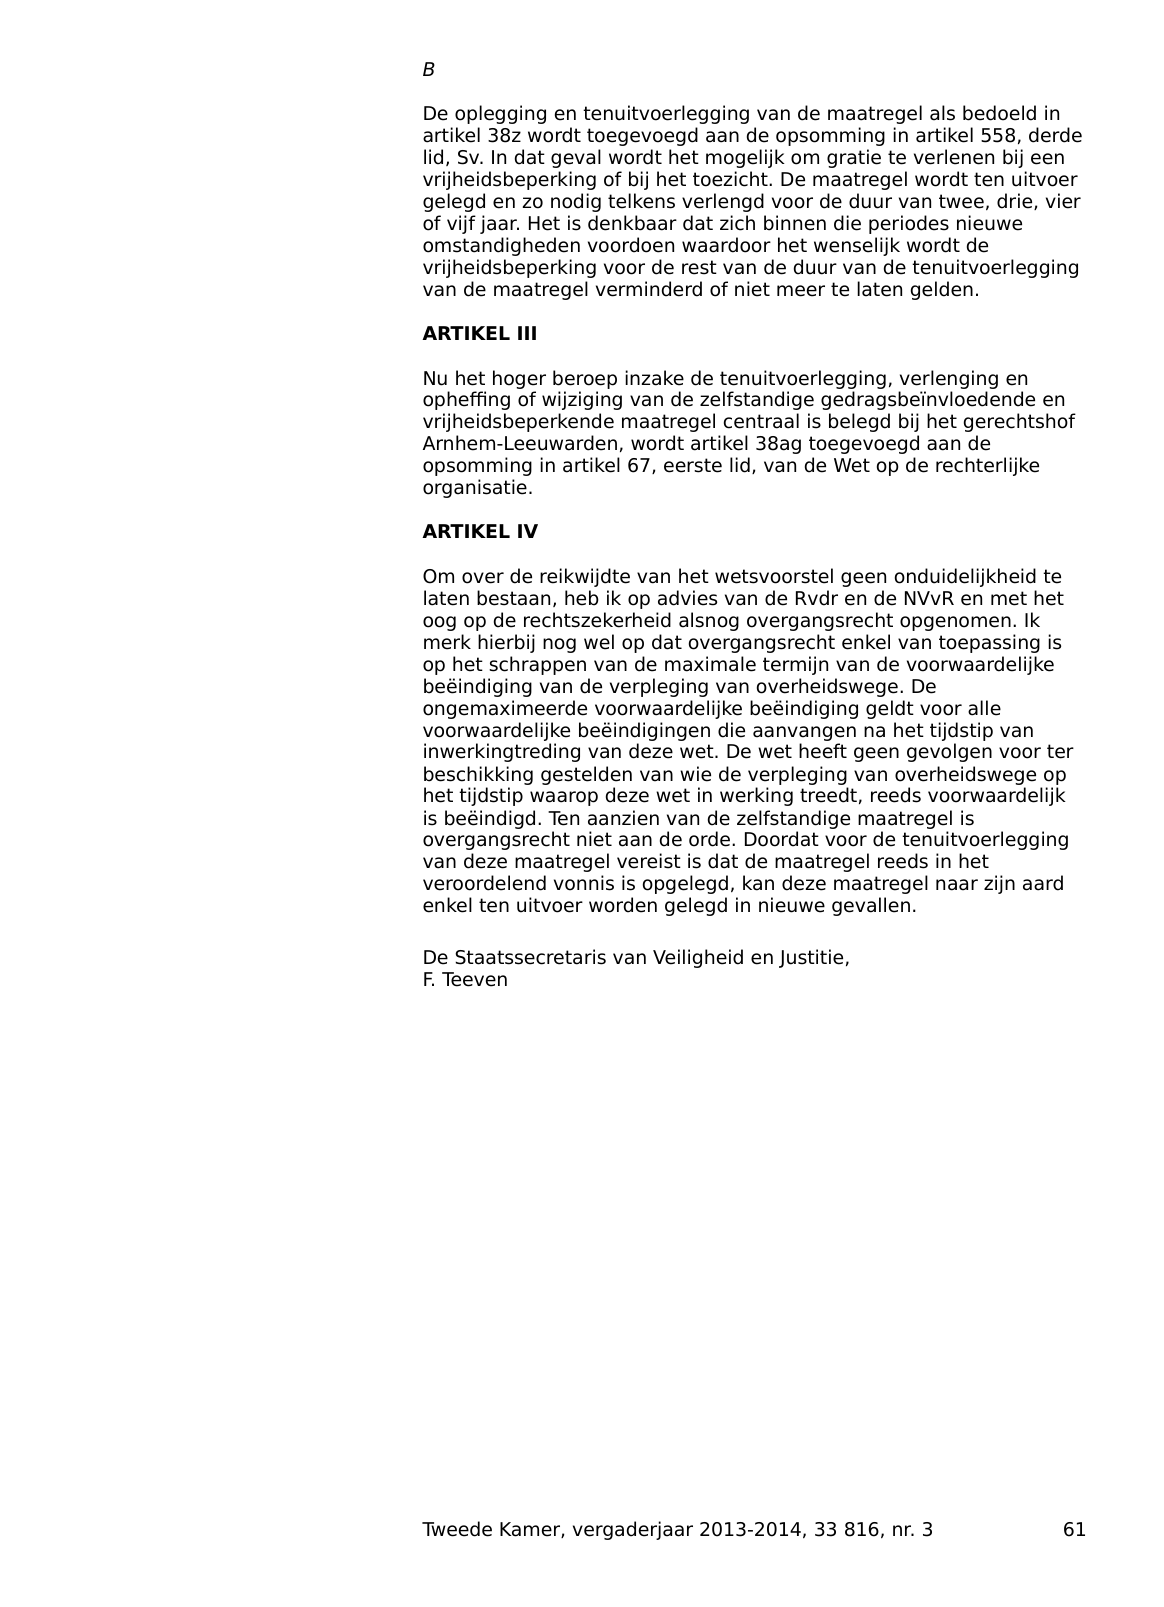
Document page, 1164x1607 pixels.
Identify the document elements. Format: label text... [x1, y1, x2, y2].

text De Staatssecretaris van Veiligheid en Justitie, F. Teeven [422, 947, 1087, 991]
subtitle B [422, 59, 1087, 81]
subtitle ARTIKEL IV [422, 521, 1087, 543]
text Om over de reikwijdte van het wetsvoorstel geen onduidelijkheid te laten bestaan, heb ik op advies van de Rvdr en de NVvR en met het oog op de rechtszekerheid alsnog overgangsrecht opgenomen. Ik merk hierbij nog wel op dat overgangsrecht enkel van toepassing is op het schrappen van de maximale termijn van de voorwaardelijke beëindiging van de verpleging van overheidswege. De ongemaximeerde voorwaardelijke beëindiging geldt voor alle voorwaardelijke beëindigingen die aanvangen na het tijdstip van inwerkingtreding van deze wet. De wet heeft geen gevolgen voor ter beschikking gestelden van wie de verpleging van overheidswege op het tijdstip waarop deze wet in werking treedt, reeds voorwaardelijk is beëindigd. Ten aanzien van de zelfstandige maatregel is overgangsrecht niet aan de orde. Doordat voor de tenuitvoerlegging van deze maatregel vereist is dat de maatregel reeds in het veroordelend vonnis is opgelegd, kan deze maatregel naar zijn aard enkel ten uitvoer worden gelegd in nieuwe gevallen. [422, 566, 1087, 917]
subtitle ARTIKEL III [422, 323, 1087, 345]
text Nu het hoger beroep inzake de tenuitvoerlegging, verlenging en opheffing of wijziging van de zelfstandige gedragsbeïnvloedende en vrijheidsbeperkende maatregel centraal is belegd bij het gerechtshof Arnhem-Leeuwarden, wordt artikel 38ag toegevoegd aan de opsomming in artikel 67, eerste lid, van de Wet op de rechterlijke organisatie. [422, 367, 1087, 499]
text De oplegging en tenuitvoerlegging van de maatregel als bedoeld in artikel 38z wordt toegevoegd aan de opsomming in artikel 558, derde lid, Sv. In dat geval wordt het mogelijk om gratie te verlenen bij een vrijheidsbeperking of bij het toezicht. De maatregel wordt ten uitvoer gelegd en zo nodig telkens verlengd voor de duur van twee, drie, vier of vijf jaar. Het is denkbaar dat zich binnen die periodes nieuwe omstandigheden voordoen waardoor het wenselijk wordt de vrijheidsbeperking voor de rest van de duur van de tenuitvoerlegging van de maatregel verminderd of niet meer te laten gelden. [422, 103, 1087, 301]
